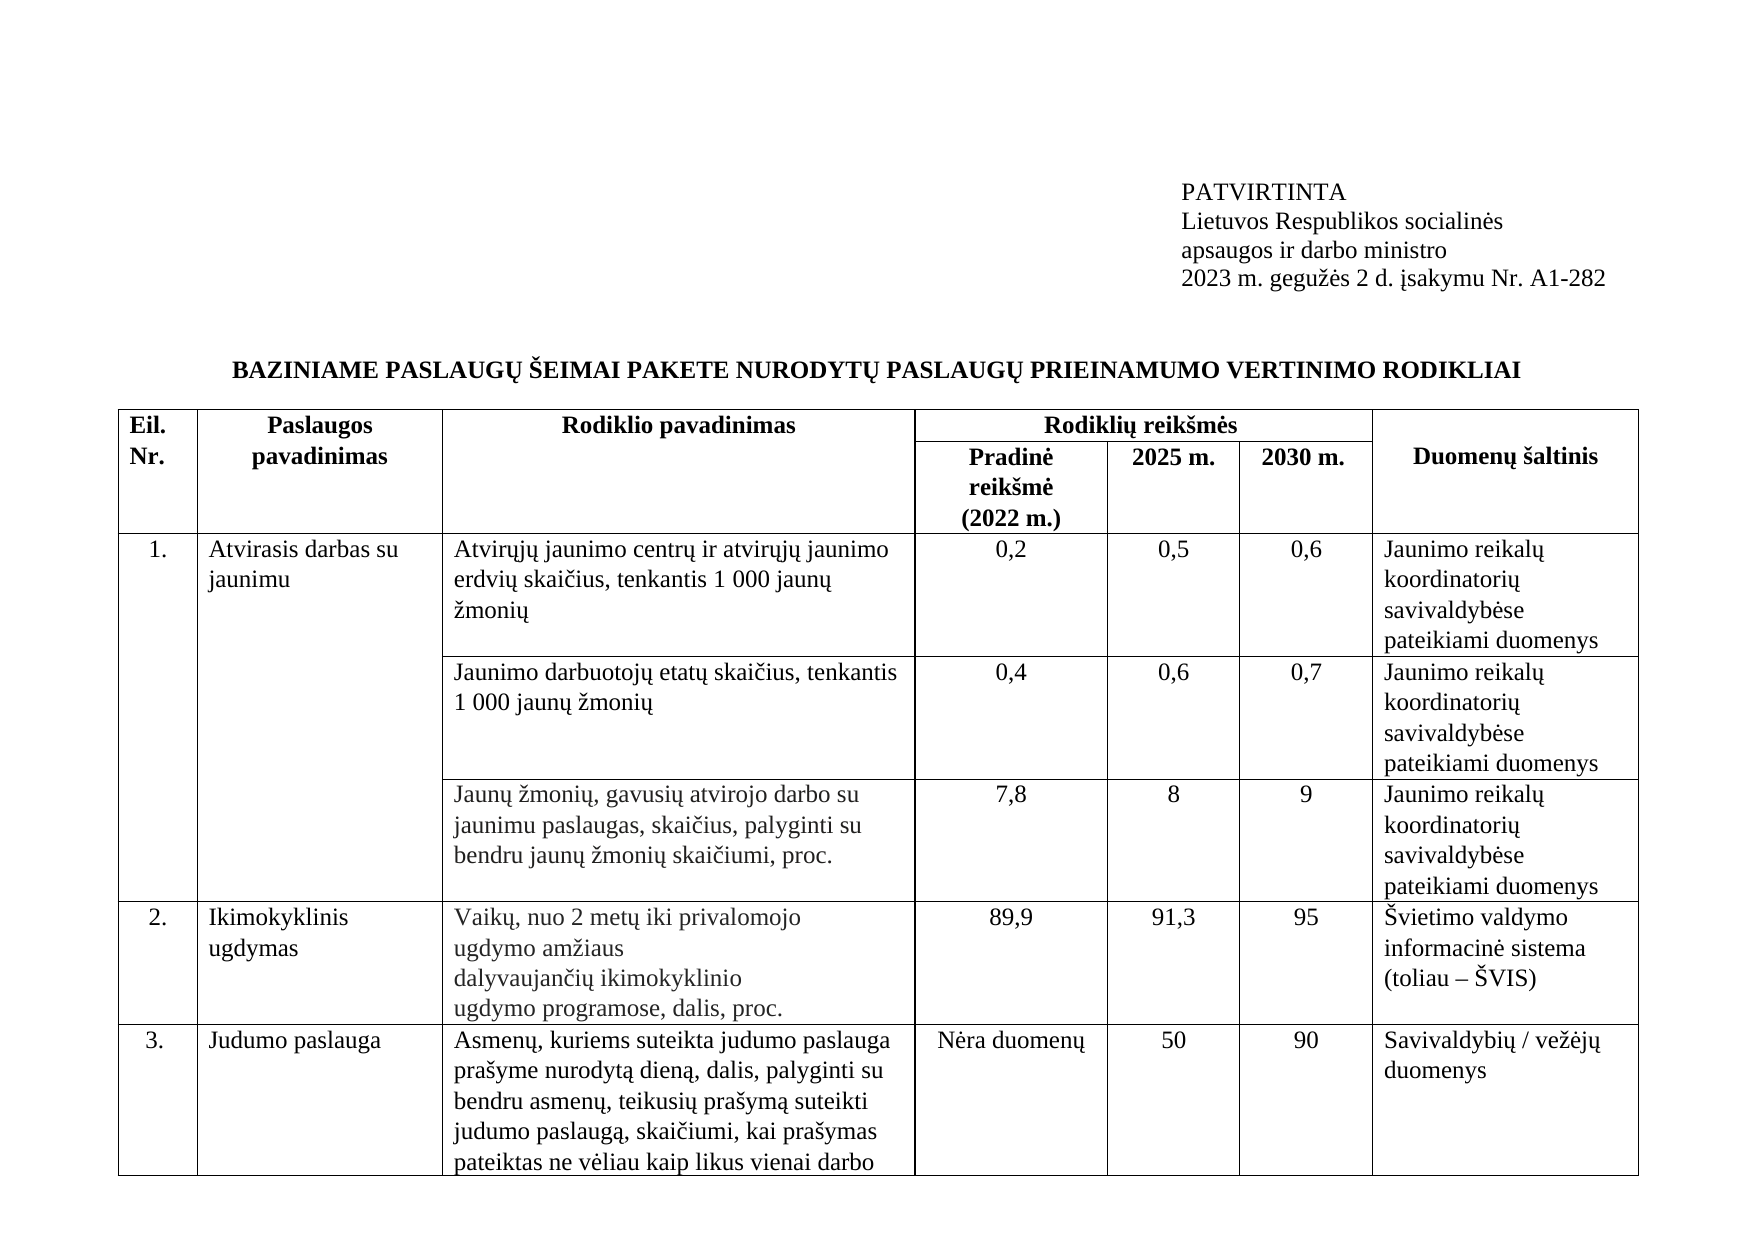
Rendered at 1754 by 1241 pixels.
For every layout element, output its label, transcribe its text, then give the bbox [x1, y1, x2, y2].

table_cell 91,3 [1108, 902, 1239, 1024]
table_cell Jaunimo darbuotojų etatų skaičius, tenkantis 1 000 jaunų žmonių [443, 657, 914, 778]
table_cell 3. [119, 1025, 197, 1175]
table_cell 0,6 [1240, 534, 1372, 656]
table_header Rodiklio pavadinimas [443, 410, 914, 533]
table_cell 0,6 [1108, 657, 1239, 778]
text apsaugos ir darbo ministro [118, 235, 1636, 263]
table_cell Jaunimo reikalų koordinatorių savivaldybėse pateikiami duomenys [1373, 534, 1638, 656]
table_cell 0,2 [916, 534, 1107, 656]
table_cell Atvirųjų jaunimo centrų ir atvirųjų jaunimo erdvių skaičius, tenkantis 1 000 jaunų žmonių [443, 534, 914, 656]
table_cell 2. [119, 902, 197, 1024]
table_cell 1. [119, 534, 197, 901]
table_cell Jaunų žmonių, gavusių atvirojo darbo su jaunimu paslaugas, skaičius, palyginti su bendru jaunų žmonių skaičiumi, proc. [443, 780, 914, 901]
table_cell Judumo paslauga [198, 1025, 442, 1175]
table_cell Jaunimo reikalų koordinatorių savivaldybėse pateikiami duomenys [1373, 657, 1638, 778]
table_cell 0,4 [916, 657, 1107, 778]
table_cell Jaunimo reikalų koordinatorių savivaldybėse pateikiami duomenys [1373, 780, 1638, 901]
table_cell 7,8 [916, 780, 1107, 901]
table_cell 8 [1108, 780, 1239, 901]
table_cell Savivaldybių / vežėjų duomenys [1373, 1025, 1638, 1175]
table_cell 9 [1240, 780, 1372, 901]
table_cell Vaikų, nuo 2 metų iki privalomojo ugdymo amžiaus dalyvaujančių ikimokyklinio ugdymo programose, dalis, proc. [443, 902, 914, 1024]
table_cell Atvirasis darbas su jaunimu [198, 534, 442, 901]
table_cell 0,5 [1108, 534, 1239, 656]
table_cell 95 [1240, 902, 1372, 1024]
table_cell 2030 m. [1240, 442, 1372, 533]
text BAZINIAME PASLAUGŲ ŠEIMAI PAKETE NURODYTŲ PASLAUGŲ PRIEINAMUMO VERTINIMO RODIKLIAI [118, 355, 1636, 383]
table_cell Ikimokyklinis ugdymas [198, 902, 442, 1024]
table_header Rodiklių reikšmės [916, 410, 1372, 441]
text Lietuvos Respublikos socialinės [118, 206, 1636, 235]
text PATVIRTINTA [118, 177, 1636, 206]
table_cell Švietimo valdymo informacinė sistema (toliau – ŠVIS) [1373, 902, 1638, 1024]
table_cell Pradinė reikšmė (2022 m.) [916, 442, 1107, 533]
table_cell 50 [1108, 1025, 1239, 1175]
table_header Paslaugos pavadinimas [198, 410, 442, 533]
text 2023 m. gegužės 2 d. įsakymu Nr. A1-282 [118, 263, 1636, 292]
table_header Eil. Nr. [119, 410, 197, 533]
table_cell 2025 m. [1108, 442, 1239, 533]
table_cell Nėra duomenų [916, 1025, 1107, 1175]
table_cell 89,9 [916, 902, 1107, 1024]
table_cell 90 [1240, 1025, 1372, 1175]
table_header Duomenų šaltinis [1373, 410, 1638, 533]
table_cell 0,7 [1240, 657, 1372, 778]
